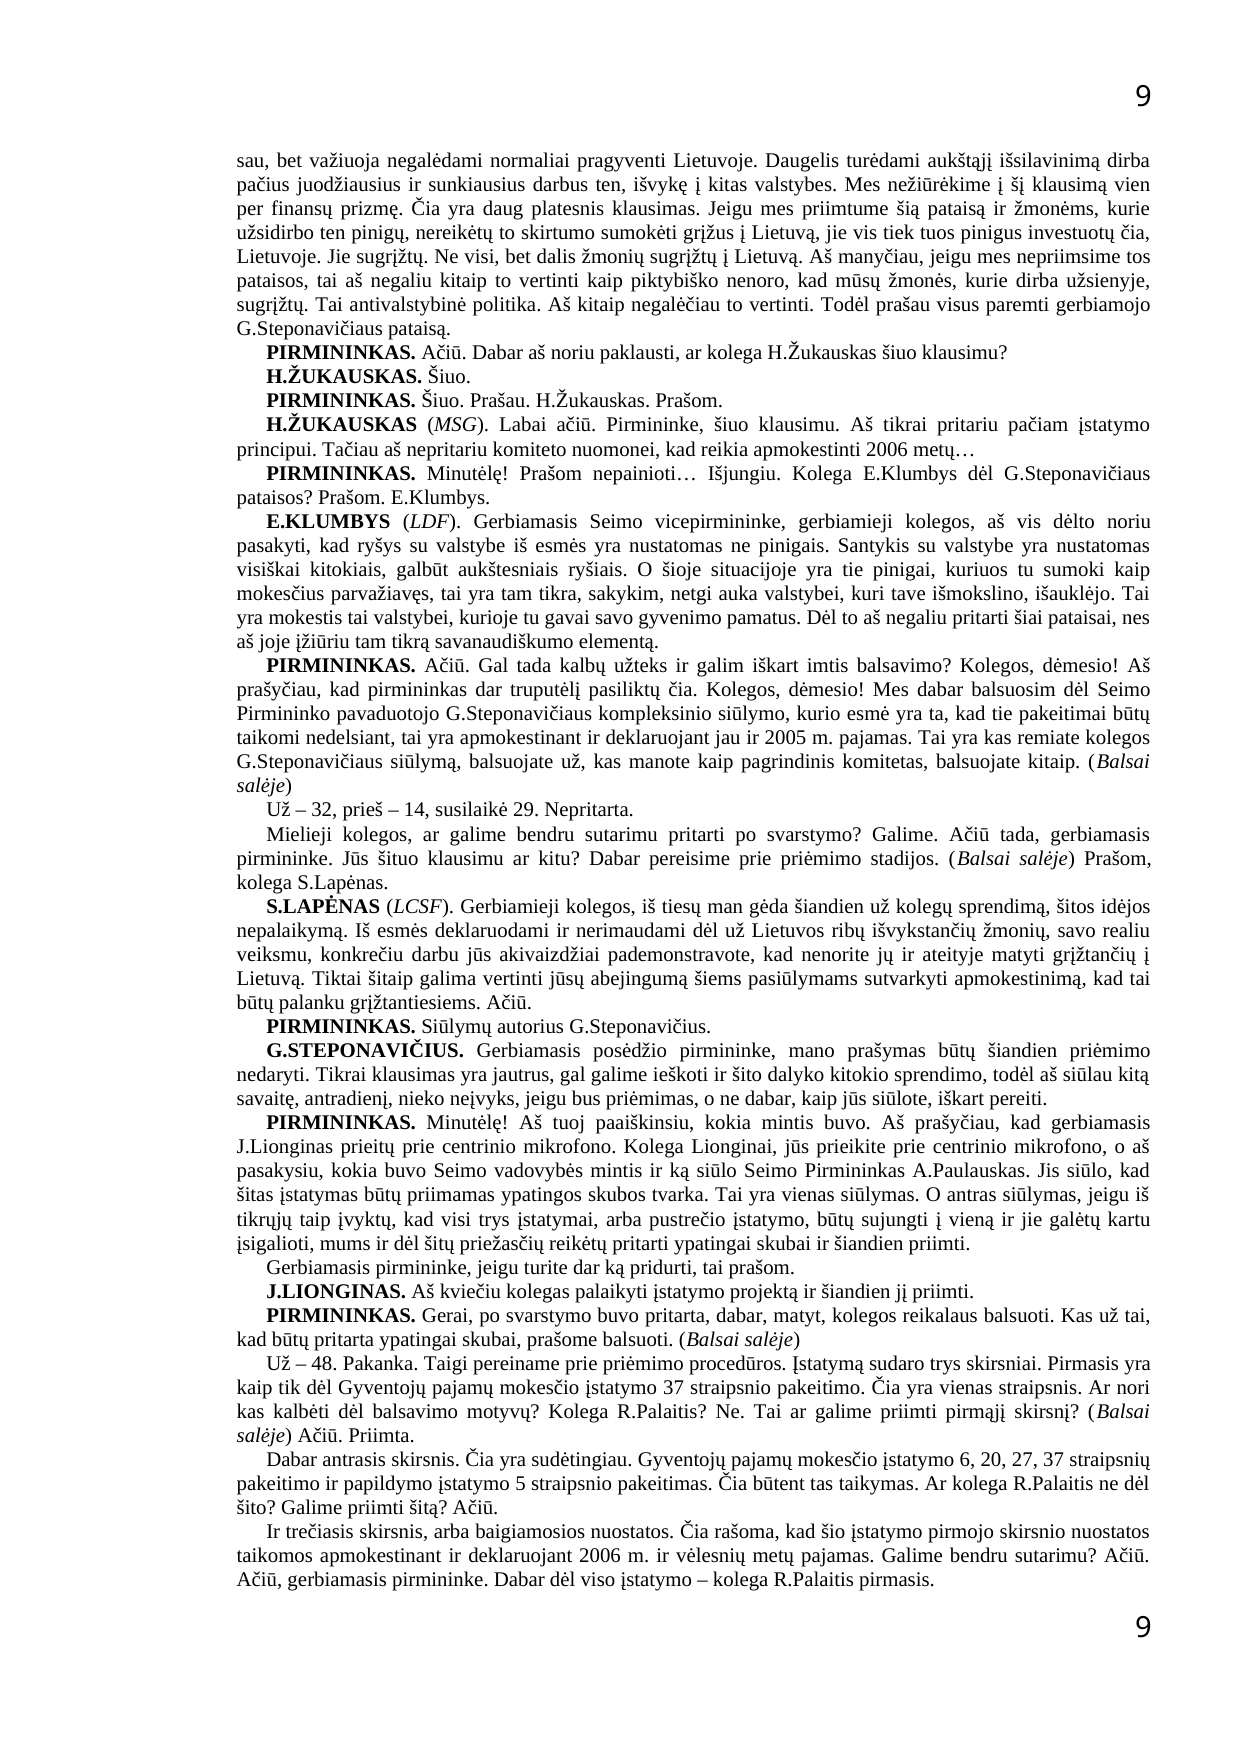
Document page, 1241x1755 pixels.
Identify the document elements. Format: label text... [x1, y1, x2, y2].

text PIRMININKAS. Siūlymų autorius G.Steponavičius. [236, 1014, 1152, 1038]
text E.KLUMBYS (LDF). Gerbiamasis Seimo vicepirmininke, gerbiamieji kolegos, aš vis dėlto noriu pasakyti, kad ryšys su valstybe iš esmės yra nustatomas ne pinigais. Santykis su valstybe yra nustatomas visiškai kitokiais, galbūt aukštesniais ryšiais. O šioje situacijoje yra tie pinigai, kuriuos tu sumoki kaip mokesčius parvažiavęs, tai yra tam tikra, sakykim, netgi auka valstybei, kuri tave išmokslino, išauklėjo. Tai yra mokestis tai valstybei, kurioje tu gavai savo gyvenimo pamatus. Dėl to aš negaliu pritarti šiai pataisai, nes aš joje įžiūriu tam tikrą savanaudiškumo elementą. [236, 509, 1152, 653]
text PIRMININKAS. Minutėlę! Prašom nepainioti… Išjungiu. Kolega E.Klumbys dėl G.Steponavičiaus pataisos? Prašom. E.Klumbys. [236, 461, 1152, 509]
text PIRMININKAS. Minutėlę! Aš tuoj paaiškinsiu, kokia mintis buvo. Aš prašyčiau, kad gerbiamasis J.Lionginas prieitų prie centrinio mikrofono. Kolega Lionginai, jūs prieikite prie centrinio mikrofono, o aš pasakysiu, kokia buvo Seimo vadovybės mintis ir ką siūlo Seimo Pirmininkas A.Paulauskas. Jis siūlo, kad šitas įstatymas būtų priimamas ypatingos skubos tvarka. Tai yra vienas siūlymas. O antras siūlymas, jeigu iš tikrųjų taip įvyktų, kad visi trys įstatymai, arba pustrečio įstatymo, būtų sujungti į vieną ir jie galėtų kartu įsigalioti, mums ir dėl šitų priežasčių reikėtų pritarti ypatingai skubai ir šiandien priimti. [236, 1110, 1152, 1254]
text Už – 32, prieš – 14, susilaikė 29. Nepritarta. [236, 797, 1152, 821]
text Gerbiamasis pirmininke, jeigu turite dar ką pridurti, tai prašom. [236, 1254, 1152, 1279]
text J.LIONGINAS. Aš kviečiu kolegas palaikyti įstatymo projektą ir šiandien jį priimti. [236, 1279, 1152, 1303]
text Dabar antrasis skirsnis. Čia yra sudėtingiau. Gyventojų pajamų mokesčio įstatymo 6, 20, 27, 37 straipsnių pakeitimo ir papildymo įstatymo 5 straipsnio pakeitimas. Čia būtent tas taikymas. Ar kolega R.Palaitis ne dėl šito? Galime priimti šitą? Ačiū. [236, 1447, 1152, 1519]
text Už – 48. Pakanka. Taigi pereiname prie priėmimo procedūros. Įstatymą sudaro trys skirsniai. Pirmasis yra kaip tik dėl Gyventojų pajamų mokesčio įstatymo 37 straipsnio pakeitimo. Čia yra vienas straipsnis. Ar nori kas kalbėti dėl balsavimo motyvų? Kolega R.Palaitis? Ne. Tai ar galime priimti pirmąjį skirsnį? (Balsai salėje) Ačiū. Priimta. [236, 1351, 1152, 1447]
text Mielieji kolegos, ar galime bendru sutarimu pritarti po svarstymo? Galime. Ačiū tada, gerbiamasis pirmininke. Jūs šituo klausimu ar kitu? Dabar pereisime prie priėmimo stadijos. (Balsai salėje) Prašom, kolega S.Lapėnas. [236, 821, 1152, 894]
text S.LAPĖNAS (LCSF). Gerbiamieji kolegos, iš tiesų man gėda šiandien už kolegų sprendimą, šitos idėjos nepalaikymą. Iš esmės deklaruodami ir nerimaudami dėl už Lietuvos ribų išvykstančių žmonių, savo realiu veiksmu, konkrečiu darbu jūs akivaizdžiai pademonstravote, kad nenorite jų ir ateityje matyti grįžtančių į Lietuvą. Tiktai šitaip galima vertinti jūsų abejingumą šiems pasiūlymams sutvarkyti apmokestinimą, kad tai būtų palanku grįžtantiesiems. Ačiū. [236, 894, 1152, 1014]
text PIRMININKAS. Ačiū. Gal tada kalbų užteks ir galim iškart imtis balsavimo? Kolegos, dėmesio! Aš prašyčiau, kad pirmininkas dar truputėlį pasiliktų čia. Kolegos, dėmesio! Mes dabar balsuosim dėl Seimo Pirmininko pavaduotojo G.Steponavičiaus kompleksinio siūlymo, kurio esmė yra ta, kad tie pakeitimai būtų taikomi nedelsiant, tai yra apmokestinant ir deklaruojant jau ir 2005 m. pajamas. Tai yra kas remiate kolegos G.Steponavičiaus siūlymą, balsuojate už, kas manote kaip pagrindinis komitetas, balsuojate kitaip. (Balsai salėje) [236, 653, 1152, 797]
text PIRMININKAS. Ačiū. Dabar aš noriu paklausti, ar kolega H.Žukauskas šiuo klausimu? [236, 340, 1152, 364]
text Ir trečiasis skirsnis, arba baigiamosios nuostatos. Čia rašoma, kad šio įstatymo pirmojo skirsnio nuostatos taikomos apmokestinant ir deklaruojant 2006 m. ir vėlesnių metų pajamas. Galime bendru sutarimu? Ačiū. Ačiū, gerbiamasis pirmininke. Dabar dėl viso įstatymo – kolega R.Palaitis pirmasis. [236, 1519, 1152, 1591]
text PIRMININKAS. Šiuo. Prašau. H.Žukauskas. Prašom. [236, 388, 1152, 412]
text G.STEPONAVIČIUS. Gerbiamasis posėdžio pirmininke, mano prašymas būtų šiandien priėmimo nedaryti. Tikrai klausimas yra jautrus, gal galime ieškoti ir šito dalyko kitokio sprendimo, todėl aš siūlau kitą savaitę, antradienį, nieko neįvyks, jeigu bus priėmimas, o ne dabar, kaip jūs siūlote, iškart pereiti. [236, 1038, 1152, 1110]
text H.ŽUKAUSKAS (MSG). Labai ačiū. Pirmininke, šiuo klausimu. Aš tikrai pritariu pačiam įstatymo principui. Tačiau aš nepritariu komiteto nuomonei, kad reikia apmokestinti 2006 metų… [236, 412, 1152, 461]
text PIRMININKAS. Gerai, po svarstymo buvo pritarta, dabar, matyt, kolegos reikalaus balsuoti. Kas už tai, kad būtų pritarta ypatingai skubai, prašome balsuoti. (Balsai salėje) [236, 1303, 1152, 1351]
text sau, bet važiuoja negalėdami normaliai pragyventi Lietuvoje. Daugelis turėdami aukštąjį išsilavinimą dirba pačius juodžiausius ir sunkiausius darbus ten, išvykę į kitas valstybes. Mes nežiūrėkime į šį klausimą vien per finansų prizmę. Čia yra daug platesnis klausimas. Jeigu mes priimtume šią pataisą ir žmonėms, kurie užsidirbo ten pinigų, nereikėtų to skirtumo sumokėti grįžus į Lietuvą, jie vis tiek tuos pinigus investuotų čia, Lietuvoje. Jie sugrįžtų. Ne visi, bet dalis žmonių sugrįžtų į Lietuvą. Aš manyčiau, jeigu mes nepriimsime tos pataisos, tai aš negaliu kitaip to vertinti kaip piktybiško nenoro, kad mūsų žmonės, kurie dirba užsienyje, sugrįžtų. Tai antivalstybinė politika. Aš kitaip negalėčiau to vertinti. Todėl prašau visus paremti gerbiamojo G.Steponavičiaus pataisą. [236, 148, 1152, 340]
text H.ŽUKAUSKAS. Šiuo. [236, 364, 1152, 388]
